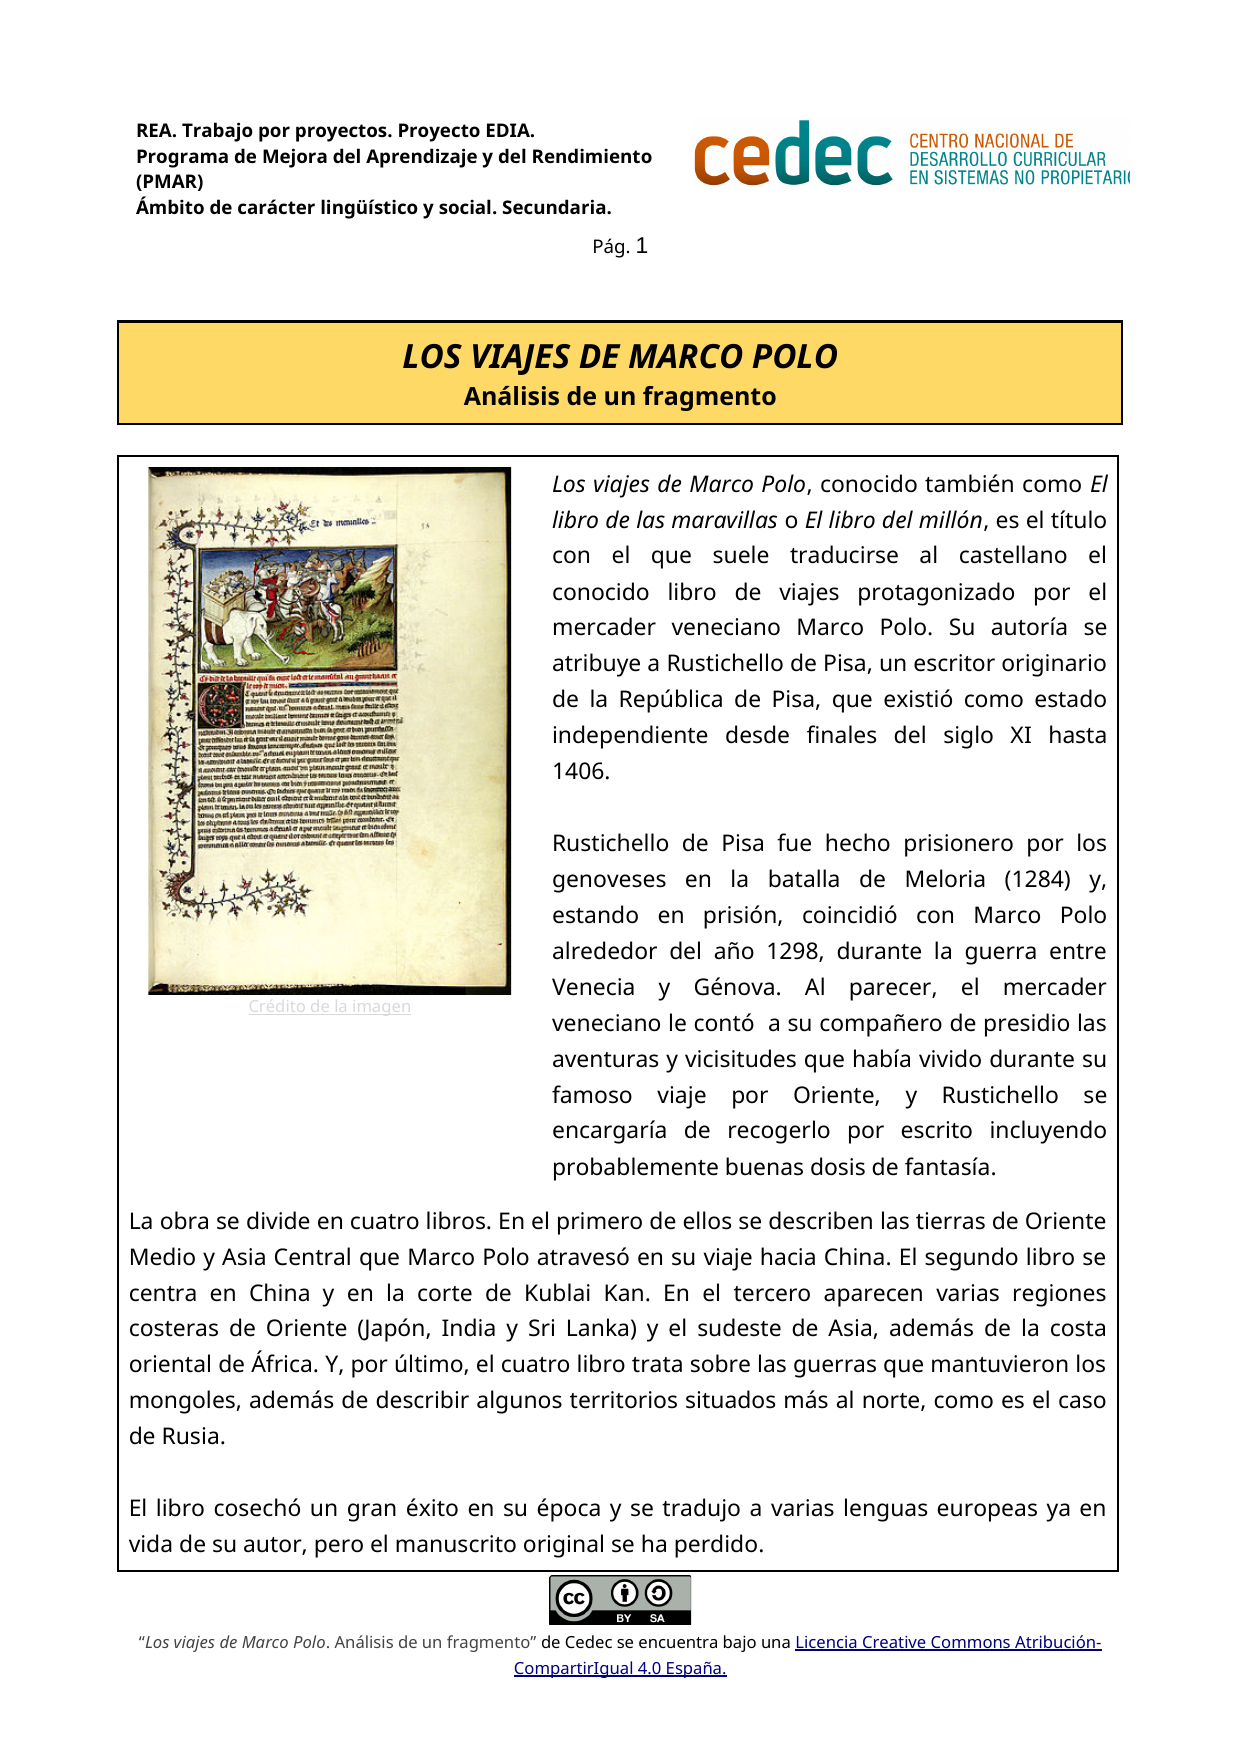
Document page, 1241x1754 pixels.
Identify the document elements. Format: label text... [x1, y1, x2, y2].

picture [549, 1575, 692, 1625]
table_header Los viajes de Marco Polo, conocido también como El libro de las maravillas o El libro del millón, es el título con el que suele traducirse al castellano el conocido libro de viajes protagonizado por el mercader veneciano Marco Polo. Su autoría se atribuye a Rustichello de Pisa, un escritor originario de la República de Pisa, que existió como estado independiente desde finales del siglo XI hasta 1406. Rustichello de Pisa fue hecho prisionero por los genoveses en la batalla de Meloria (1284) y, estando en prisión, coincidió con Marco Polo alrededor del año 1298, durante la guerra entre Venecia y Génova. Al parecer, el mercader veneciano le contó a su compañero de presidio las aventuras y vicisitudes que había vivido durante su famoso viaje por Oriente, y Rustichello se encargaría de recogerlo por escrito incluyendo probablemente buenas dosis de fantasía. [543, 457, 1117, 1192]
table_header LOS VIAJES DE MARCO POLO Análisis de un fragmento [119, 323, 1121, 423]
picture [148, 467, 512, 995]
picture [693, 117, 1130, 187]
table_cell La obra se divide en cuatro libros. En el primero de ellos se describen las tierras de Oriente Medio y Asia Central que Marco Polo atravesó en su viaje hacia China. El segundo libro se centra en China y en la corte de Kublai Kan. En el tercero aparecen varias regiones costeras de Oriente (Japón, India y Sri Lanka) y el sudeste de Asia, además de la costa oriental de África. Y, por último, el cuatro libro trata sobre las guerras que mantuvieron los mongoles, además de describir algunos territorios situados más al norte, como es el caso de Rusia. El libro cosechó un gran éxito en su época y se tradujo a varias lenguas europeas ya en vida de su autor, pero el manuscrito original se ha perdido. [119, 1194, 1117, 1570]
table_header Crédito de la imagen [119, 457, 540, 1192]
